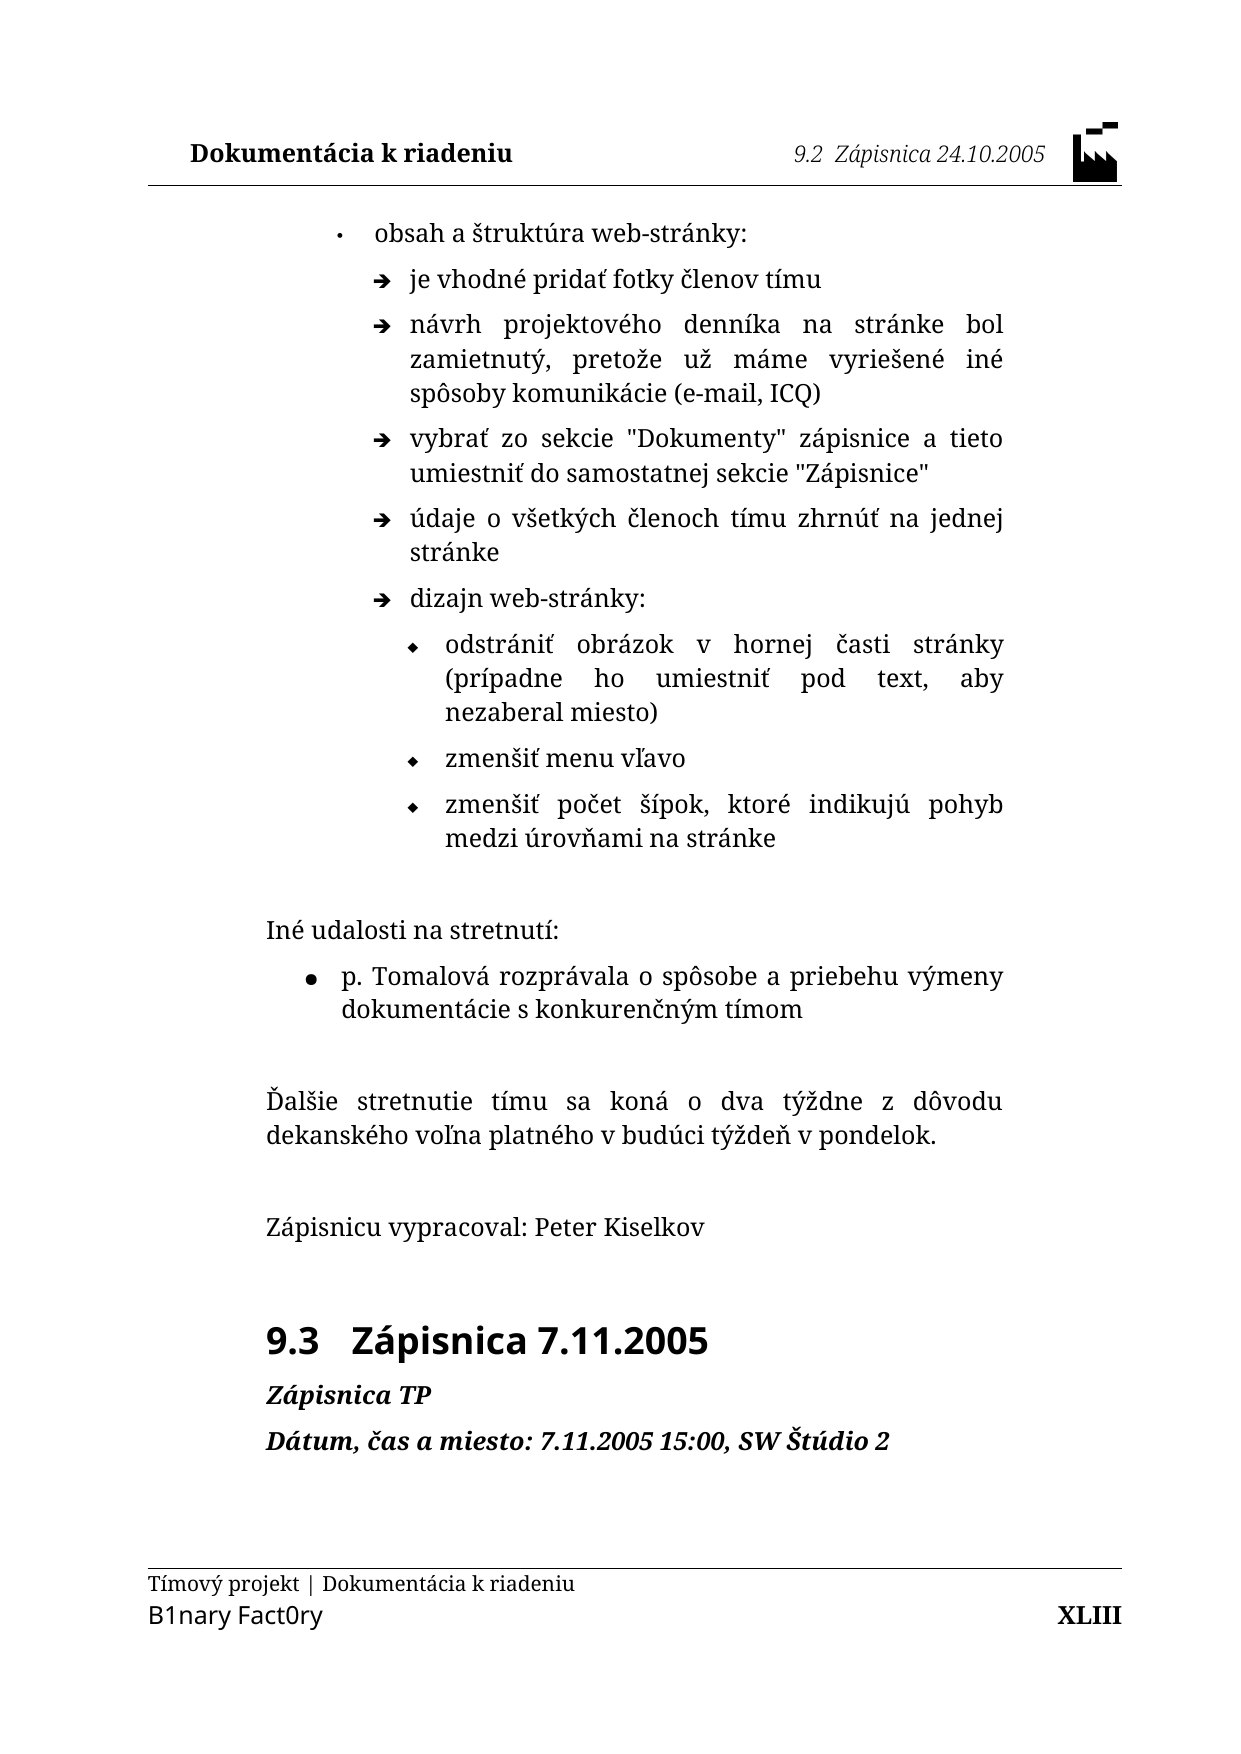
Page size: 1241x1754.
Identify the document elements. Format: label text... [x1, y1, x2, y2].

list p. Tomalová rozprávala o spôsobe a priebehu výmeny dokumentácie s konkurenčným tímom [303, 958, 1004, 1026]
list zmenšiť menu vľavo [407, 741, 1004, 775]
subtitle Zápisnica 7.11.2005 [266, 1314, 1004, 1366]
list návrh projektového denníka na stránke bol zamietnutý, pretože už máme vyriešené iné spôsoby komunikácie (e-mail, ICQ) [372, 307, 1004, 409]
list vybrať zo sekcie "Dokumenty" zápisnice a tieto umiestniť do samostatnej sekcie "Zápisnice" [372, 421, 1004, 489]
picture [1073, 122, 1118, 182]
list je vhodné pridať fotky členov tímu [372, 261, 1004, 295]
text Ďalšie stretnutie tímu sa koná o dva týždne z dôvodu dekanského voľna platného v budúci týždeň v pondelok. [266, 1084, 1004, 1152]
text Zápisnicu vypracoval: Peter Kiselkov [266, 1209, 1004, 1244]
text Dátum, čas a miesto: 7.11.2005 15:00, SW Štúdio 2 [266, 1423, 1004, 1457]
list zmenšiť počet šípok, ktoré indikujú pohyb medzi úrovňami na stránke [407, 787, 1004, 855]
text Zápisnica TP [266, 1377, 1004, 1411]
list dizajn web-stránky: [372, 581, 1004, 615]
text Iné udalosti na stretnutí: [266, 912, 1004, 946]
list obsah a štruktúra web-stránky: [337, 216, 1004, 249]
list údaje o všetkých členoch tímu zhrnúť na jednej stránke [372, 501, 1004, 569]
list odstrániť obrázok v hornej časti stránky (prípadne ho umiestniť pod text, aby nezaberal miesto) [407, 627, 1004, 729]
